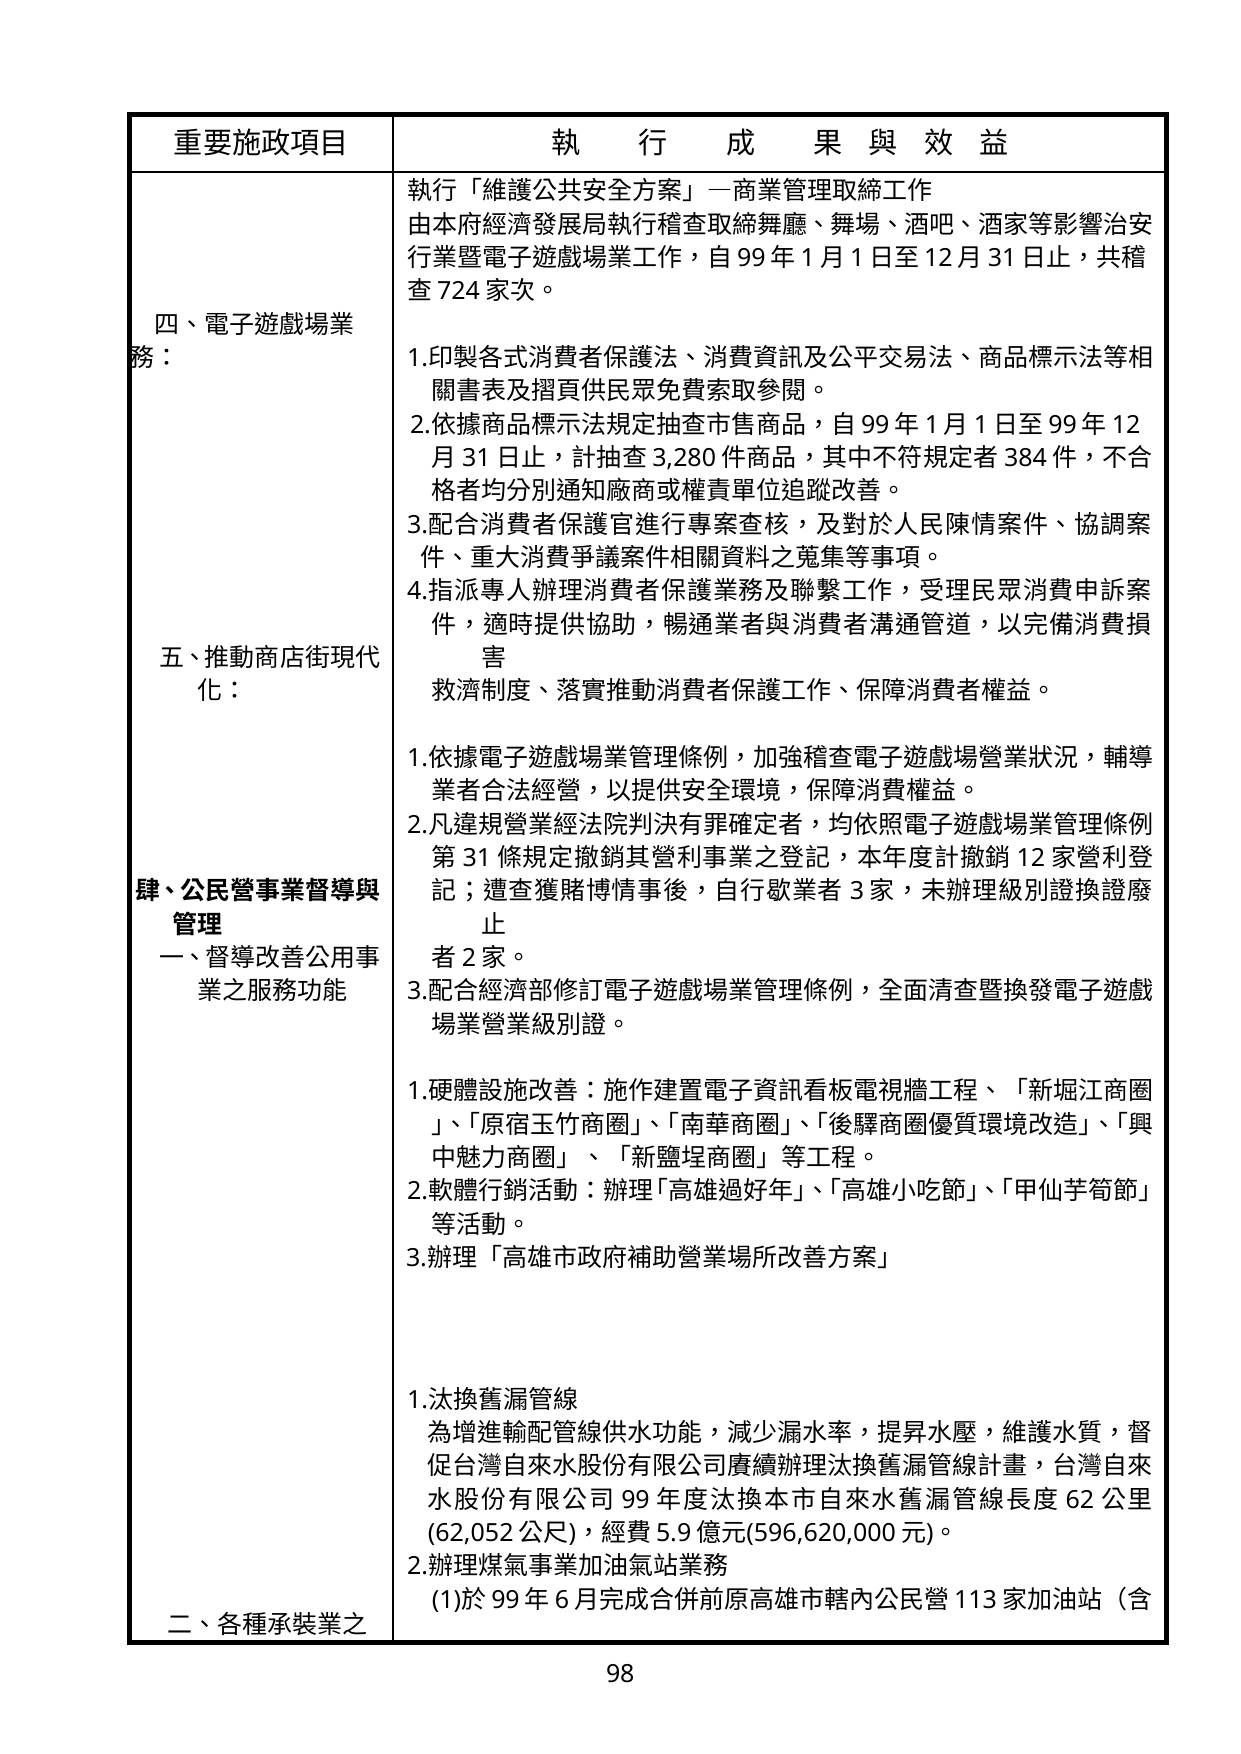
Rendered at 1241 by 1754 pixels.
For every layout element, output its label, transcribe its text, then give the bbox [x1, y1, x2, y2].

table_header 重要施政項目 [132, 117, 392, 171]
table_cell 四、電子遊戲場業務： 五、推動商店街現代 化： 肆、公民營事業督導與 管理 一、督導改善公用事業之服務功能 二、各種承裝業之 [132, 173, 392, 1640]
table_header 執 行 成 果 與 效 益 [394, 117, 1164, 171]
table_cell 執行「維護公共安全方案」—商業管理取締工作 由本府經濟發展局執行稽查取締舞廳、舞場、酒吧、酒家等影響治安 行業暨電子遊戲場業工作，自99年1月1日至12月31日止，共稽 查724家次。 1.印製各式消費者保護法、消費資訊及公平交易法、商品標示法等相 關書表及摺頁供民眾免費索取參閱。 2.依據商品標示法規定抽查市售商品，自99年1月1日至99年12 月31日止，計抽查3,280件商品，其中不符規定者384件，不合 格者均分別通知廠商或權責單位追蹤改善。 3.配合消費者保護官進行專案查核，及對於人民陳情案件、協調案 件、重大消費爭議案件相關資料之蒐集等事項。 4.指派專人辦理消費者保護業務及聯繫工作，受理民眾消費申訴案 件，適時提供協助，暢通業者與消費者溝通管道，以完備消費損害 救濟制度、落實推動消費者保護工作、保障消費者權益。 1.依據電子遊戲場業管理條例，加強稽查電子遊戲場營業狀況，輔導 業者合法經營，以提供安全環境，保障消費權益。 2.凡違規營業經法院判決有罪確定者，均依照電子遊戲場業管理條例 第31條規定撤銷其營利事業之登記，本年度計撤銷12家營利登 記；遭查獲賭博情事後，自行歇業者3家，未辦理級別證換證廢止 者2家。 3.配合經濟部修訂電子遊戲場業管理條例，全面清查暨換發電子遊戲 場業營業級別證。 1.硬體設施改善：施作建置電子資訊看板電視牆工程、「新堀江商圈 」、「原宿玉竹商圈」、「南華商圈」、「後驛商圈優質環境改造」、「興 中魅力商圈」、「新鹽埕商圈」等工程。 2.軟體行銷活動：辦理「高雄過好年」、「高雄小吃節」、「甲仙芋筍節」 等活動。 3.辦理「高雄市政府補助營業場所改善方案」 1.汰換舊漏管線 為增進輸配管線供水功能，減少漏水率，提昇水壓，維護水質，督 促台灣自來水股份有限公司賡續辦理汰換舊漏管線計畫，台灣自來 水股份有限公司99年度汰換本市自來水舊漏管線長度62公里 (62,052公尺)，經費5.9億元(596,620,000元)。 2.辦理煤氣事業加油氣站業務 (1)於99年6月完成合併前原高雄市轄內公民營113家加油站（含 [394, 173, 1164, 1640]
